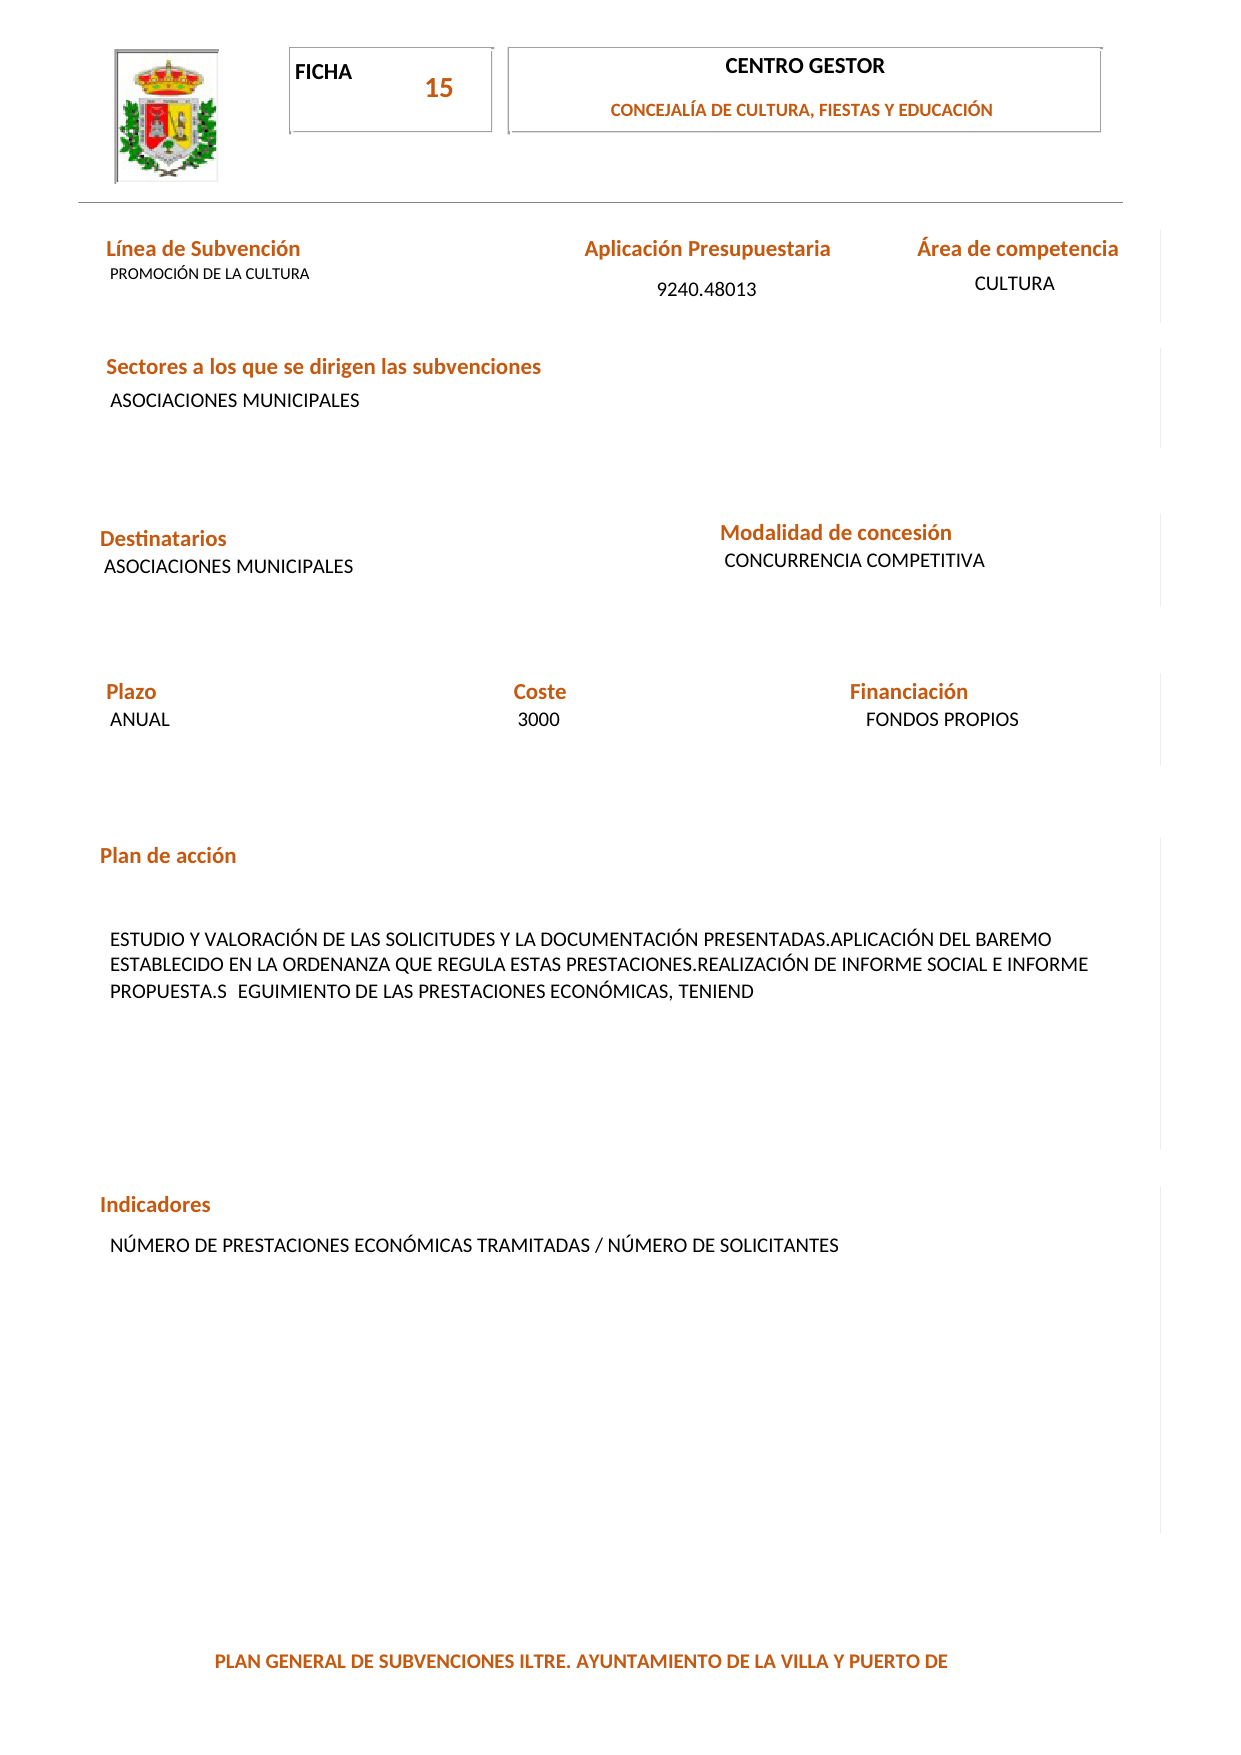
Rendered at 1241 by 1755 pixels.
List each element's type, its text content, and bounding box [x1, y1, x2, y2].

text ASOCIACIONES MUNICIPALES [104, 553, 533, 579]
text 3000 [517, 707, 747, 732]
text Plazo [106, 677, 339, 705]
text FICHA 15 [295, 51, 491, 104]
text CONCURRENCIA COMPETITIVA [724, 547, 1159, 573]
text CENTRO GESTOR [540, 51, 1071, 79]
text FONDOS PROPIOS [866, 707, 1159, 732]
text Destinatarios [100, 524, 533, 552]
text CONCEJALÍA DE CULTURA, FIESTAS Y EDUCACIÓN [540, 98, 1063, 121]
text Modalidad de concesión [720, 518, 1159, 546]
text Indicadores [100, 1190, 1159, 1218]
text Coste [513, 677, 747, 705]
text Aplicación Presupuestaria [582, 234, 833, 262]
text Financiación [850, 677, 1159, 705]
text Área de competencia [915, 234, 1121, 262]
text Plan de acción [100, 842, 1159, 869]
text NÚMERO DE PRESTACIONES ECONÓMICAS TRAMITADAS / NÚMERO DE SOLICITANTES [110, 1233, 1159, 1258]
text PLAN GENERAL DE SUBVENCIONES ILTRE. AYUNTAMIENTO DE LA VILLA Y PUERTO DE TAZACORTE [214, 1650, 1053, 1674]
text Línea de Subvención [106, 234, 539, 262]
text PROMOCIÓN DE LA CULTURA [110, 264, 539, 284]
text 9240.48013 [580, 276, 833, 301]
text ASOCIACIONES MUNICIPALES [110, 387, 1159, 413]
text ANUAL [110, 707, 339, 732]
text Sectores a los que se dirigen las subvenciones [106, 352, 1159, 380]
text ESTUDIO Y VALORACIÓN DE LAS SOLICITUDES Y LA DOCUMENTACIÓN PRESENTADAS.APLICACIÓN DEL BAREMO ESTABLECIDO EN LA ORDENANZA QUE REGULA ESTAS PRESTACIONES.REALIZACIÓN DE INFORME SOCIAL E INFORME PROPUESTA.S EGUIMIENTO DE LAS PRESTACIONES ECONÓMICAS, TENIEND [110, 926, 1156, 1004]
text CULTURA [908, 270, 1121, 295]
